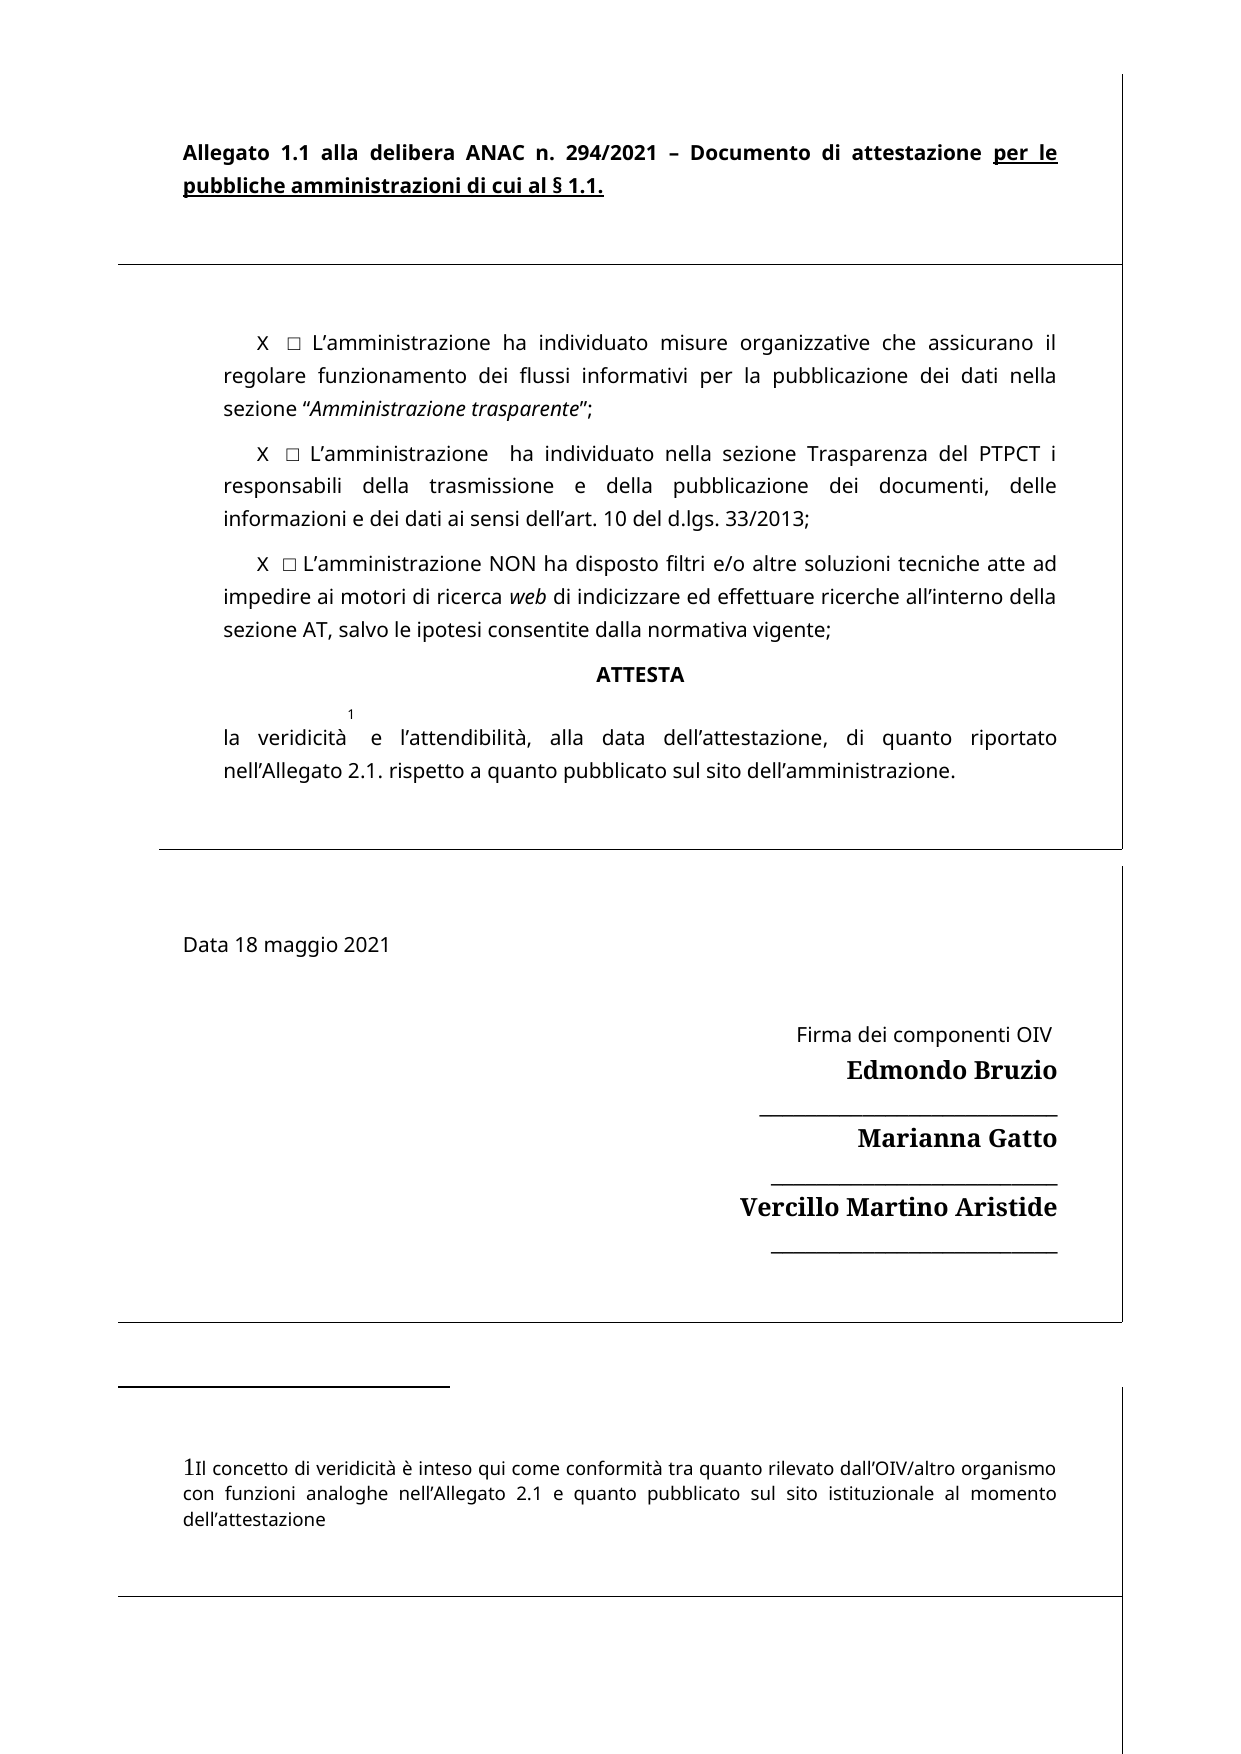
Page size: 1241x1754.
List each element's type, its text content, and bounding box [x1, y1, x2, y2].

text X □ l’amministrazione ha individuato nella sezione Trasparenza del PTPCT i responsabili della trasmissione e della pubblicazione dei documenti, delle informazioni e dei dati ai sensi dell’art. 10 del d.lgs. 33/2013; [158, 374, 1122, 485]
text Firma dei componenti OIV [118, 956, 1122, 988]
text _________________________ [118, 1223, 1122, 1322]
text X □ L’amministrazione NON ha disposto filtri e/o altre soluzioni tecniche atte ad impedire ai motori di ricerca web di indicizzare ed effettuare ricerche all’interno della sezione AT, salvo le ipotesi consentite dalla normativa vigente; [158, 485, 1122, 595]
text la veridicità e l’attendibilità, alla data dell’attestazione, di quanto riportato nell’Allegato 2.1. rispetto a quanto pubblicato sul sito dell’amministrazione. [158, 640, 1122, 849]
text Vercillo Martino Aristide [118, 1189, 1122, 1223]
text Marianna Gatto [118, 1121, 1122, 1155]
text Data 18 maggio 2021 [118, 866, 1122, 956]
text _________________________ [118, 1155, 1122, 1189]
text Il concetto di veridicità è inteso qui come conformità tra quanto rilevato dall’OIV/altro organismo con funzioni analoghe nell’Allegato 2.1 e quanto pubblicato sul sito istituzionale al momento dell’attestazione [118, 1387, 1122, 1596]
text Edmondo Bruzio [118, 988, 1122, 1087]
text ATTESTA [158, 595, 1122, 640]
text __________________________ [118, 1087, 1122, 1121]
text X □ l’amministrazione ha individuato misure organizzative che assicurano il regolare funzionamento dei flussi informativi per la pubblicazione dei dati nella sezione “Amministrazione trasparente”; [158, 264, 1122, 374]
